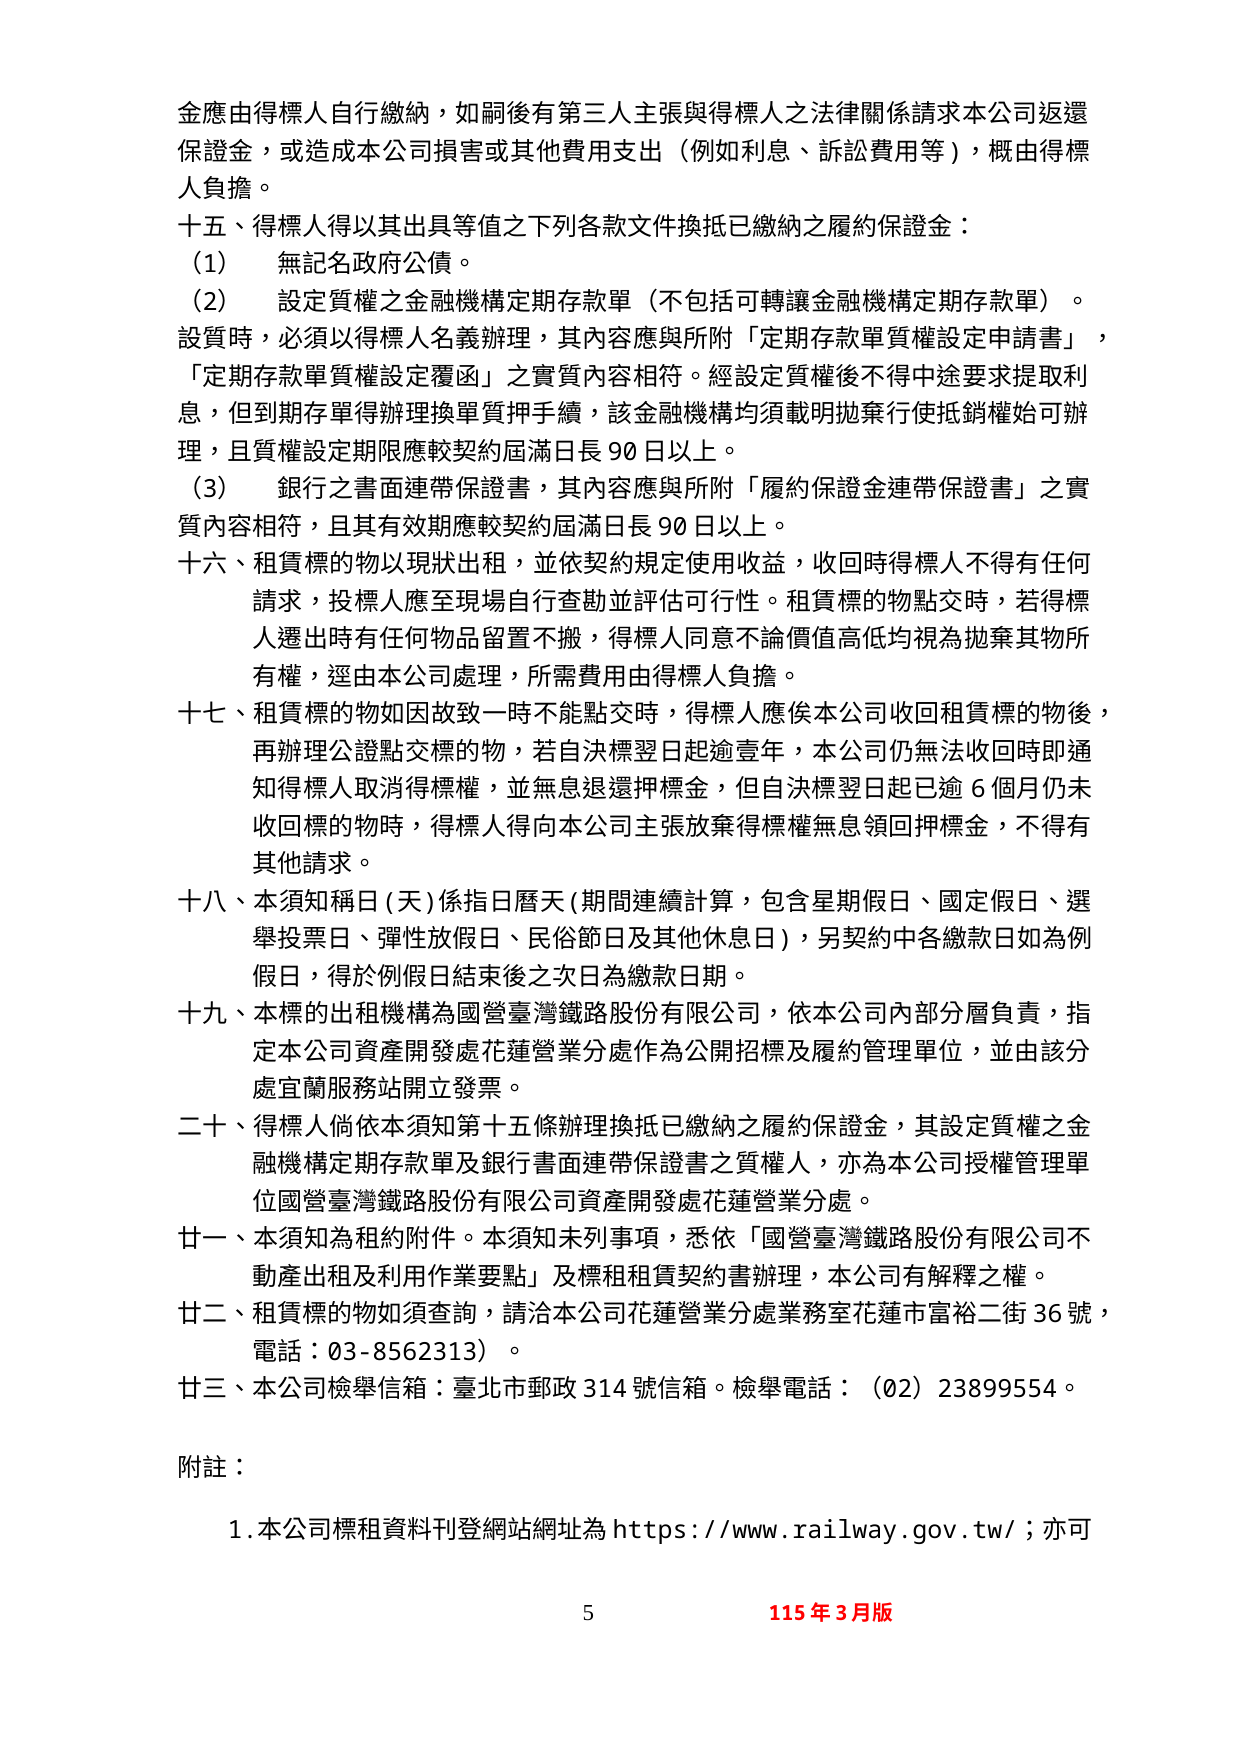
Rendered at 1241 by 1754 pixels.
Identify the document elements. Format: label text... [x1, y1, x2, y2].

text 十七、租賃標的物如因故致一時不能點交時，得標人應俟本公司收回租賃標的物後，再辦理公證點交標的物，若自決標翌日起逾壹年，本公司仍無法收回時即通知得標人取消得標權，並無息退還押標金，但自決標翌日起已逾6個月仍未收回標的物時，得標人得向本公司主張放棄得標權無息領回押標金，不得有其他請求。 [177, 692, 1092, 880]
text 十六、租賃標的物以現狀出租，並依契約規定使用收益，收回時得標人不得有任何請求，投標人應至現場自行查勘並評估可行性。租賃標的物點交時，若得標人遷出時有任何物品留置不搬，得標人同意不論價值高低均視為拋棄其物所有權，逕由本公司處理，所需費用由得標人負擔。 [177, 542, 1092, 692]
list 金應由得標人自行繳納，如嗣後有第三人主張與得標人之法律關係請求本公司返還保證金，或造成本公司損害或其他費用支出（例如利息、訴訟費用等)，概由得標人負擔。 [177, 92, 1090, 205]
text 廿三、本公司檢舉信箱：臺北市郵政314號信箱。檢舉電話：（02）23899554。 [177, 1367, 1092, 1405]
text 十八、本須知稱日(天)係指日曆天(期間連續計算，包含星期假日、國定假日、選舉投票日、彈性放假日、民俗節日及其他休息日)，另契約中各繳款日如為例假日，得於例假日結束後之次日為繳款日期。 [177, 880, 1092, 992]
text 十五、得標人得以其出具等值之下列各款文件換抵已繳納之履約保證金： [177, 205, 1092, 242]
text 十九、本標的出租機構為國營臺灣鐵路股份有限公司，依本公司內部分層負責，指定本公司資產開發處花蓮營業分處作為公開招標及履約管理單位，並由該分處宜蘭服務站開立發票。 [177, 992, 1092, 1105]
list 銀行之書面連帶保證書，其內容應與所附「履約保證金連帶保證書」之實質內容相符，且其有效期應較契約屆滿日長90日以上。 [177, 467, 1090, 542]
text 二十、得標人倘依本須知第十五條辦理換抵已繳納之履約保證金，其設定質權之金融機構定期存款單及銀行書面連帶保證書之質權人，亦為本公司授權管理單位國營臺灣鐵路股份有限公司資產開發處花蓮營業分處。 [177, 1105, 1092, 1217]
text 廿一、本須知為租約附件。本須知未列事項，悉依「國營臺灣鐵路股份有限公司不動產出租及利用作業要點」及標租租賃契約書辦理，本公司有解釋之權。 [177, 1217, 1092, 1292]
list 設定質權之金融機構定期存款單（不包括可轉讓金融機構定期存款單）。設質時，必須以得標人名義辦理，其內容應與所附「定期存款單質權設定申請書」，「定期存款單質權設定覆函」之實質內容相符。經設定質權後不得中途要求提取利息，但到期存單得辦理換單質押手續，該金融機構均須載明拋棄行使抵銷權始可辦理，且質權設定期限應較契約屆滿日長90日以上。 [177, 280, 1090, 467]
text 附註： [177, 1424, 1092, 1486]
text 廿二、租賃標的物如須查詢，請洽本公司花蓮營業分處業務室花蓮市富裕二街36號，電話：03-8562313）。 [177, 1292, 1092, 1367]
text 1.本公司標租資料刊登網站網址為https://www.railway.gov.tw/；亦可 [227, 1486, 1092, 1549]
list 無記名政府公債。 [177, 242, 1090, 280]
